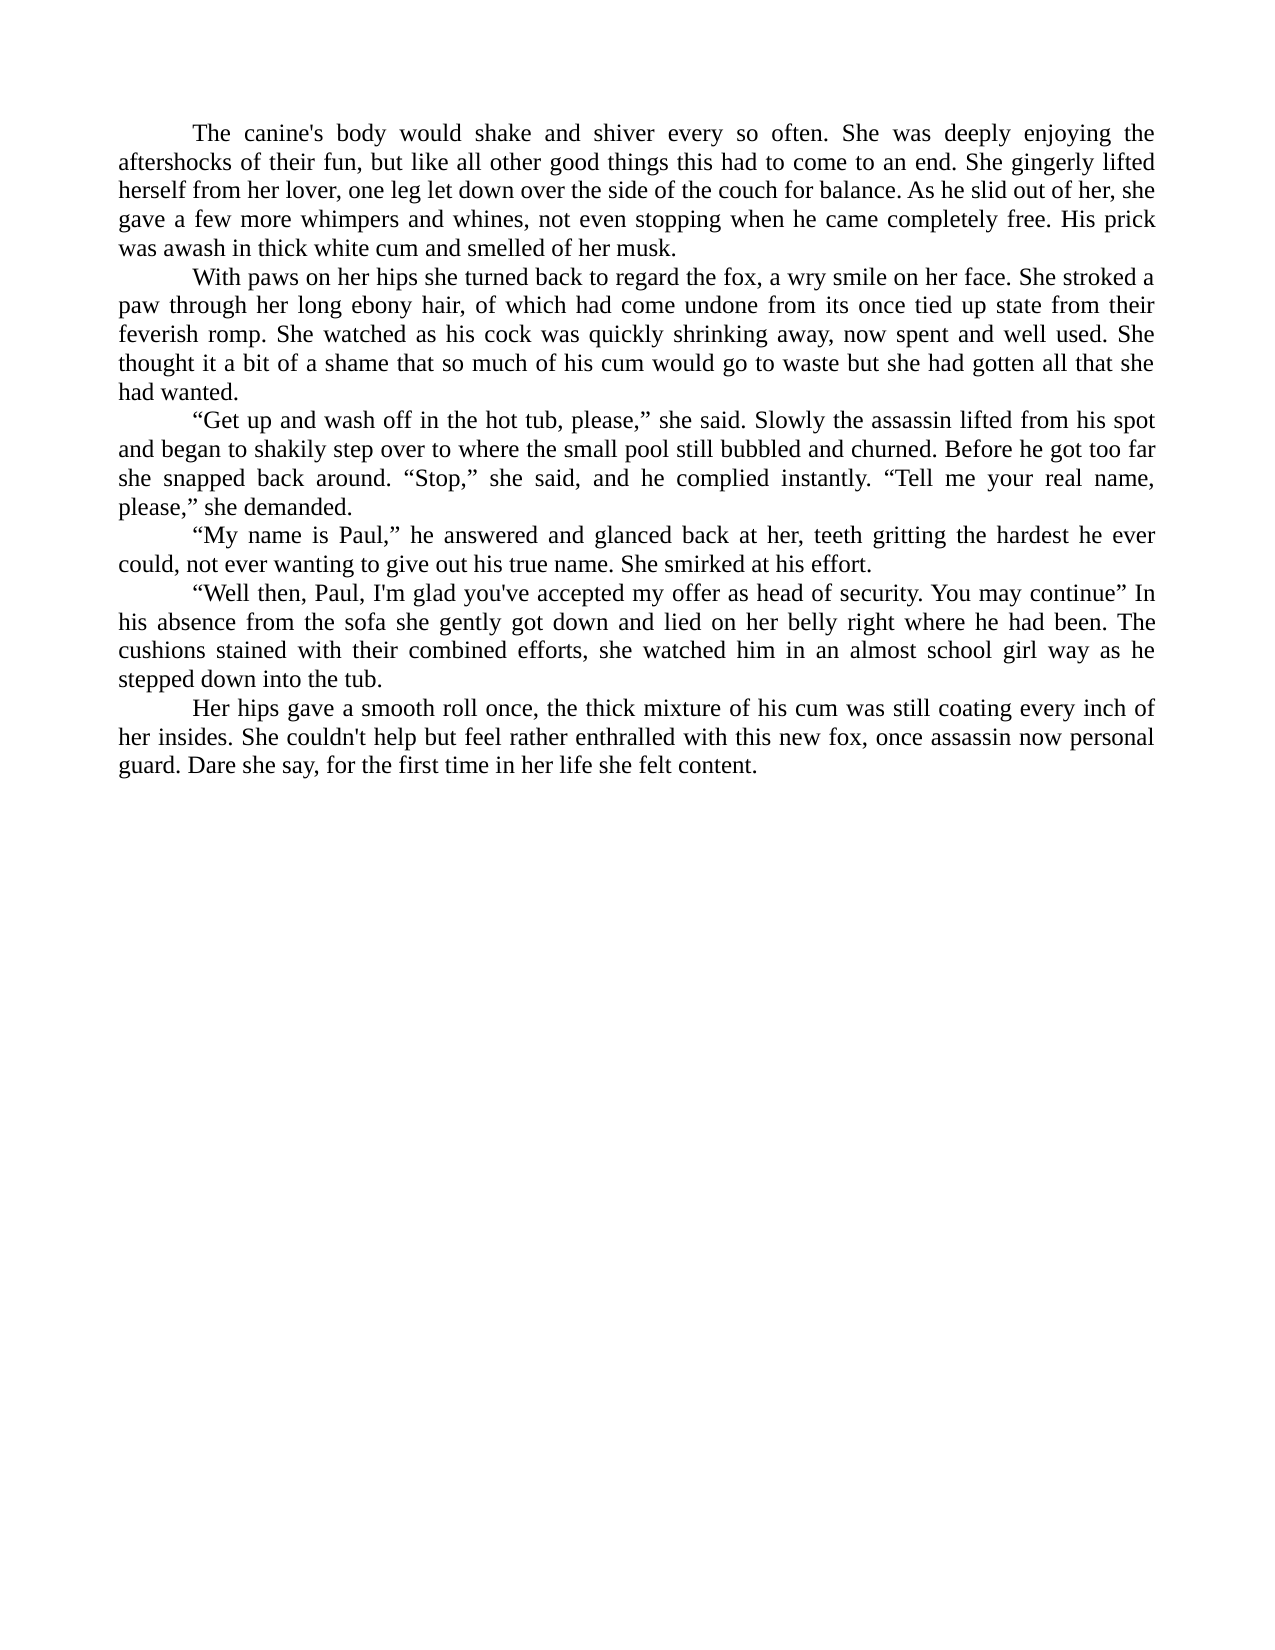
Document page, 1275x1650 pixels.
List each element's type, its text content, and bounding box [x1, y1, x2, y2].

text The canine's body would shake and shiver every so often. She was deeply enjoying the aftershocks of their fun, but like all other good things this had to come to an end. She gingerly lifted herself from her lover, one leg let down over the side of the couch for balance. As he slid out of her, she gave a few more whimpers and whines, not even stopping when he came completely free. His prick was awash in thick white cum and smelled of her musk. [118, 118, 1157, 262]
text With paws on her hips she turned back to regard the fox, a wry smile on her face. She stroked a paw through her long ebony hair, of which had come undone from its once tied up state from their feverish romp. She watched as his cock was quickly shrinking away, now spent and well used. She thought it a bit of a shame that so much of his cum would go to waste but she had gotten all that she had wanted. [118, 262, 1157, 406]
text “Well then, Paul, I'm glad you've accepted my offer as head of security. You may continue” In his absence from the sofa she gently got down and lied on her belly right where he had been. The cushions stained with their combined efforts, she watched him in an almost school girl way as he stepped down into the tub. [118, 578, 1157, 693]
text “Get up and wash off in the hot tub, please,” she said. Slowly the assassin lifted from his spot and began to shakily step over to where the small pool still bubbled and churned. Before he got too far she snapped back around. “Stop,” she said, and he complied instantly. “Tell me your real name, please,” she demanded. [118, 406, 1157, 521]
text “My name is Paul,” he answered and glanced back at her, teeth gritting the hardest he ever could, not ever wanting to give out his true name. She smirked at his effort. [118, 521, 1157, 578]
text Her hips gave a smooth roll once, the thick mixture of his cum was still coating every inch of her insides. She couldn't help but feel rather enthralled with this new fox, once assassin now personal guard. Dare she say, for the first time in her life she felt content. [118, 693, 1157, 779]
